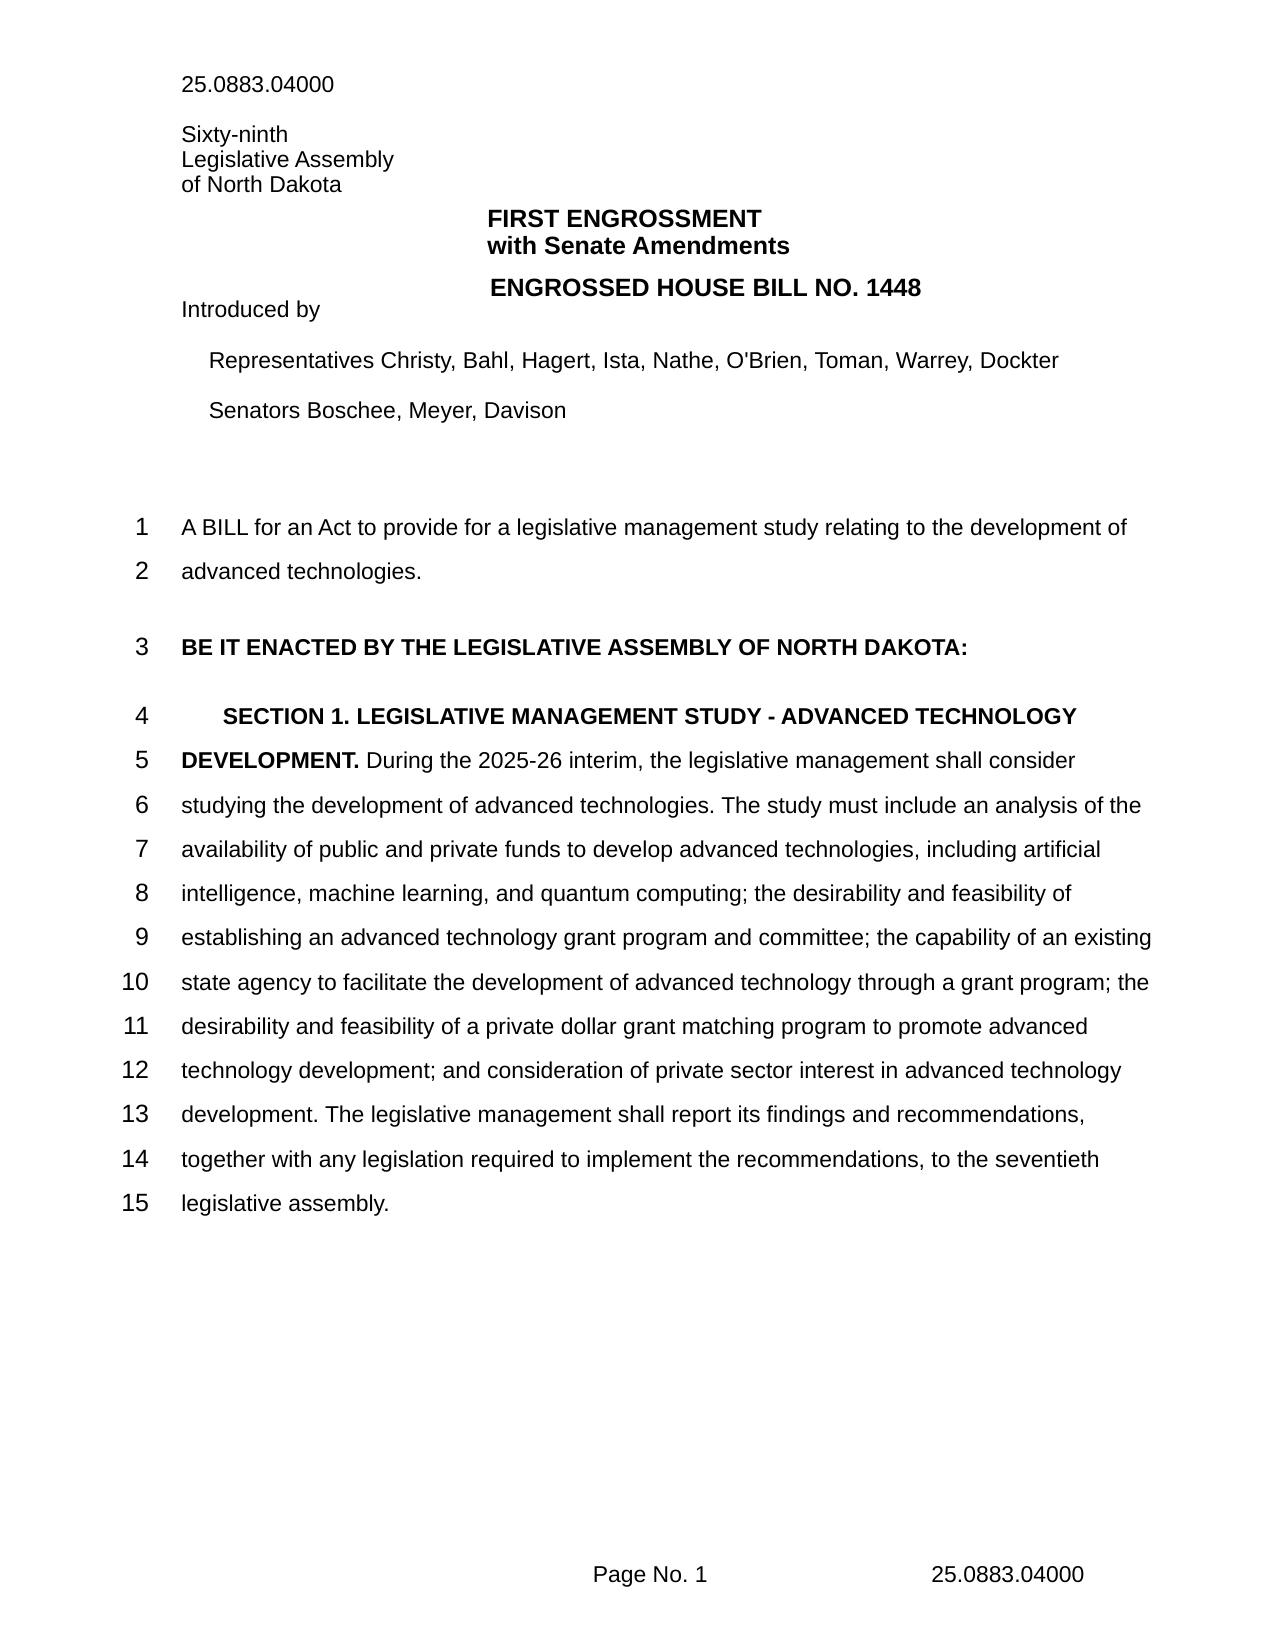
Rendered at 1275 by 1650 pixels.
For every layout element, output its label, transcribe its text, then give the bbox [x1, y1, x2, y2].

title with Senate Amendments [487, 233, 790, 260]
text Legislative Assembly [181, 148, 1154, 173]
title FIRST ENGROSSMENT [487, 206, 790, 233]
text Representatives Christy, Bahl, Hagert, Ista, Nathe, O'Brien, Toman, Warrey, Dockter [208, 350, 1154, 373]
text Sixty-ninth [181, 123, 1154, 148]
title A BILL for an Act to provide for a legislative management study relating to the development of advanced technologies. [181, 500, 1154, 588]
text Introduced by [181, 298, 1154, 323]
text BE IT ENACTED BY THE LEGISLATIVE ASSEMBLY OF NORTH DAKOTA: [181, 620, 1154, 664]
text SECTION 1. LEGISLATIVE MANAGEMENT STUDY - ADVANCED TECHNOLOGY DEVELOPMENT. During the 2025‑26 interim, the legislative management shall consider studying the development of advanced technologies. The study must include an analysis of the availability of public and private funds to develop advanced technologies, including artificial intelligence, machine learning, and quantum computing; the desirability and feasibility of establishing an advanced technology grant program and committee; the capability of an existing state agency to facilitate the development of advanced technology through a grant program; the desirability and feasibility of a private dollar grant matching program to promote advanced technology development; and consideration of private sector interest in advanced technology development. The legislative management shall report its findings and recommendations, together with any legislation required to implement the recommendations, to the seventieth legislative assembly. [181, 689, 1154, 1220]
text Senators Boschee, Meyer, Davison [208, 400, 1154, 423]
text 25.0883.04000 [181, 73, 1154, 98]
text of North Dakota [181, 173, 1154, 198]
title ENGROSSED House BILL NO. 1448 [490, 272, 921, 301]
